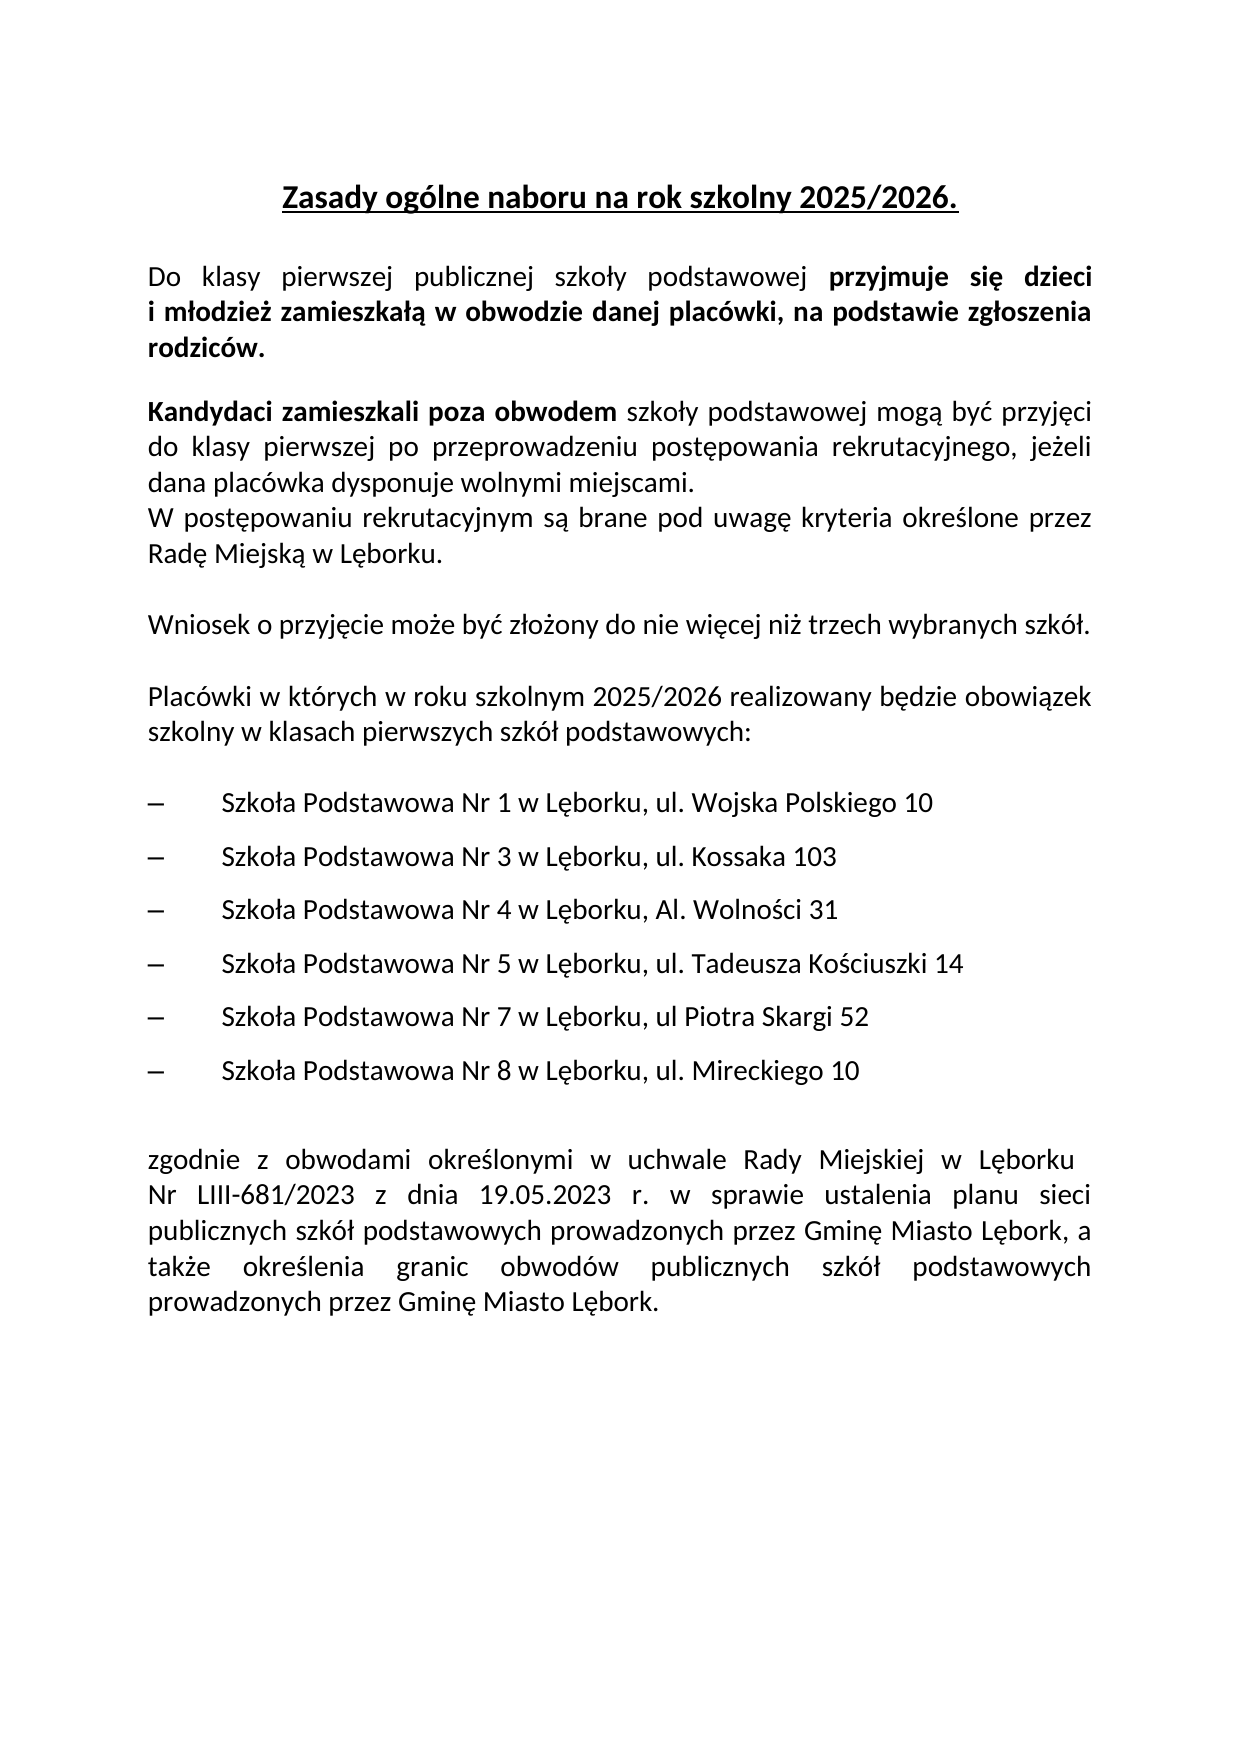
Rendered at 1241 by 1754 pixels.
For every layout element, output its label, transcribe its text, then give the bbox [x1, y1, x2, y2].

list Szkoła Podstawowa Nr 1 w Lęborku, ul. Wojska Polskiego 10 [148, 784, 1093, 820]
text Zasady ogólne naboru na rok szkolny 2025/2026. [148, 176, 1093, 217]
text W postępowaniu rekrutacyjnym są brane pod uwagę kryteria określone przez Radę Miejską w Lęborku. [148, 499, 1093, 571]
text Placówki w których w roku szkolnym 2025/2026 realizowany będzie obowiązek szkolny w klasach pierwszych szkół podstawowych: [148, 678, 1093, 749]
text Kandydaci zamieszkali poza obwodem szkoły podstawowej mogą być przyjęci do klasy pierwszej po przeprowadzeniu postępowania rekrutacyjnego, jeżeli dana placówka dysponuje wolnymi miejscami. [148, 393, 1093, 499]
text zgodnie z obwodami określonymi w uchwale Rady Miejskiej w Lęborku Nr LIII-681/2023 z dnia 19.05.2023 r. w sprawie ustalenia planu sieci publicznych szkół podstawowych prowadzonych przez Gminę Miasto Lębork, a także określenia granic obwodów publicznych szkół podstawowych prowadzonych przez Gminę Miasto Lębork. [148, 1141, 1093, 1319]
list Szkoła Podstawowa Nr 5 w Lęborku, ul. Tadeusza Kościuszki 14 [148, 945, 1093, 981]
list Szkoła Podstawowa Nr 3 w Lęborku, ul. Kossaka 103 [148, 838, 1093, 874]
text Wniosek o przyjęcie może być złożony do nie więcej niż trzech wybranych szkół. [148, 606, 1093, 642]
text Do klasy pierwszej publicznej szkoły podstawowej przyjmuje się dzieci i młodzież zamieszkałą w obwodzie danej placówki, na podstawie zgłoszenia rodziców. [148, 258, 1093, 365]
list Szkoła Podstawowa Nr 7 w Lęborku, ul Piotra Skargi 52 [148, 998, 1093, 1034]
list Szkoła Podstawowa Nr 4 w Lęborku, Al. Wolności 31 [148, 891, 1093, 927]
list Szkoła Podstawowa Nr 8 w Lęborku, ul. Mireckiego 10 [148, 1052, 1093, 1087]
